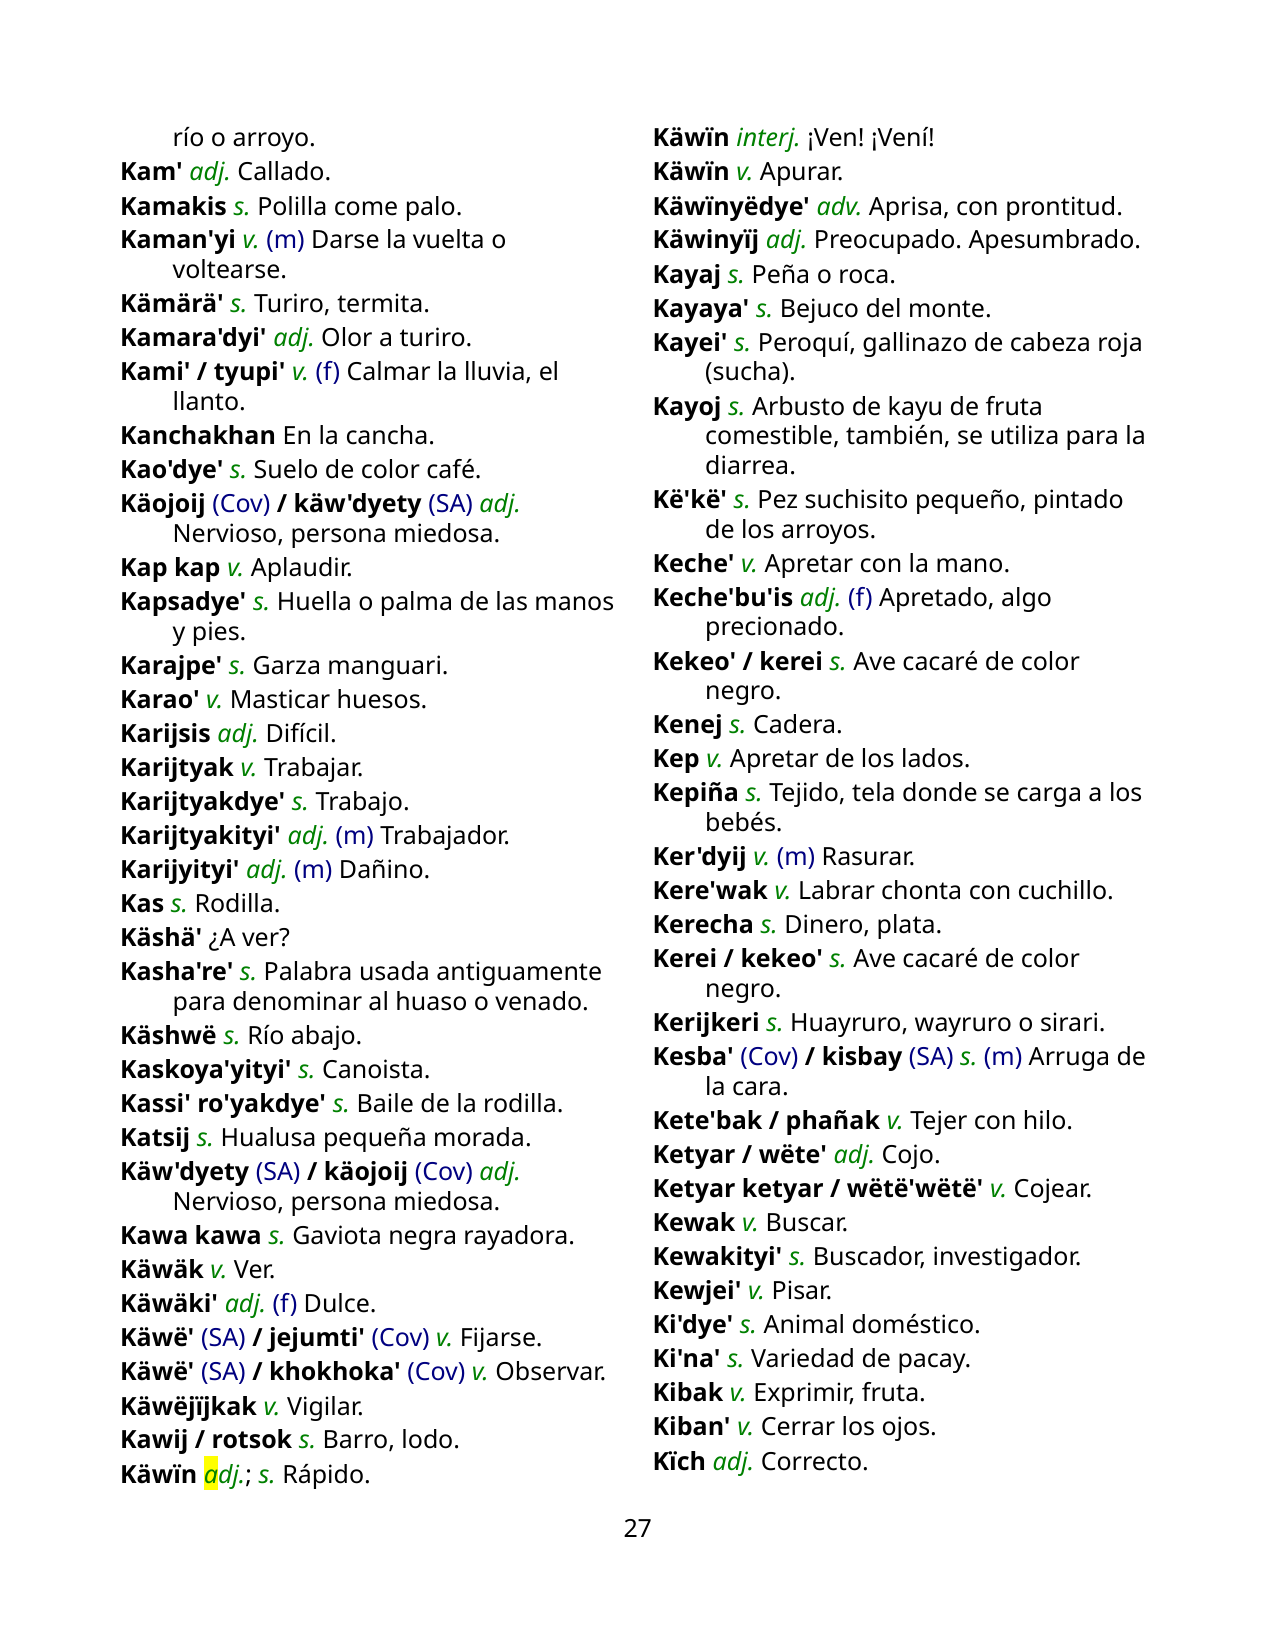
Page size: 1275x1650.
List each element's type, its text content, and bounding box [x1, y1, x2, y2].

text Ki'na' s. Variedad de pacay. [652, 1341, 1155, 1375]
text Kamara'dyi' adj. Olor a turiro. [120, 320, 622, 354]
text Kekeo' / kerei s. Ave cacaré de color negro. [652, 643, 1155, 707]
text Kewjei' v. Pisar. [652, 1273, 1155, 1307]
text Ketyar / wëte' adj. Cojo. [652, 1137, 1155, 1171]
text río o arroyo. [120, 120, 622, 154]
text Kep v. Apretar de los lados. [652, 741, 1155, 775]
text Kap kap v. Aplaudir. [120, 550, 622, 584]
text Katsij s. Hualusa pequeña morada. [120, 1120, 622, 1154]
text Karijyityi' adj. (m) Dañino. [120, 852, 622, 886]
text Kayei' s. Peroquí, gallinazo de cabeza roja (sucha). [652, 324, 1155, 388]
text Kawij / rotsok s. Barro, lodo. [120, 1422, 622, 1456]
text Karijtyakdye' s. Trabajo. [120, 784, 622, 818]
text Kapsadye' s. Huella o palma de las manos y pies. [120, 584, 622, 647]
text Kas s. Rodilla. [120, 886, 622, 920]
text Käshä' ¿A ver? [120, 920, 622, 954]
text Käwë' (SA) / khokhoka' (Cov) v. Observar. [120, 1354, 622, 1388]
text Karajpe' s. Garza manguari. [120, 647, 622, 682]
text Kete'bak / phañak v. Tejer con hilo. [652, 1102, 1155, 1137]
text Kamakis s. Polilla come palo. [120, 188, 622, 222]
text Kïch adj. Correcto. [652, 1443, 1155, 1477]
text Käshwë s. Río abajo. [120, 1018, 622, 1052]
text Käw'dyety (SA) / käojoij (Cov) adj. Nervioso, persona miedosa. [120, 1154, 622, 1218]
text Kerei / kekeo' s. Ave cacaré de color negro. [652, 941, 1155, 1005]
text Kë'kë' s. Pez suchisito pequeño, pintado de los arroyos. [652, 482, 1155, 545]
text Kayoj s. Arbusto de kayu de fruta comestible, también, se utiliza para la diarrea. [652, 388, 1155, 482]
text Kenej s. Cadera. [652, 707, 1155, 741]
text Kiban' v. Cerrar los ojos. [652, 1409, 1155, 1443]
text Käwë' (SA) / jejumti' (Cov) v. Fijarse. [120, 1320, 622, 1354]
text Kassi' ro'yakdye' s. Baile de la rodilla. [120, 1086, 622, 1120]
text Karijsis adj. Difícil. [120, 716, 622, 750]
text Kao'dye' s. Suelo de color café. [120, 452, 622, 486]
text Kanchakhan En la cancha. [120, 418, 622, 452]
text Käwëjïjkak v. Vigilar. [120, 1388, 622, 1422]
text Keche' v. Apretar con la mano. [652, 545, 1155, 579]
text Kami' / tyupi' v. (f) Calmar la lluvia, el llanto. [120, 354, 622, 418]
text Käojoij (Cov) / käw'dyety (SA) adj. Nervioso, persona miedosa. [120, 486, 622, 550]
text Käwïn v. Apurar. [652, 154, 1155, 188]
text Kesba' (Cov) / kisbay (SA) s. (m) Arruga de la cara. [652, 1039, 1155, 1102]
text Kewak v. Buscar. [652, 1205, 1155, 1239]
text Käwäk v. Ver. [120, 1252, 622, 1286]
text Kasha're' s. Palabra usada antiguamente para denominar al huaso o venado. [120, 954, 622, 1018]
text Käwïnyëdye' adv. Aprisa, con prontitud. [652, 188, 1155, 222]
text Kaman'yi v. (m) Darse la vuelta o voltearse. [120, 222, 622, 286]
text Kibak v. Exprimir, fruta. [652, 1375, 1155, 1409]
text Kewakityi' s. Buscador, investigador. [652, 1239, 1155, 1273]
text Käwïn adj.; s. Rápido. [120, 1456, 622, 1490]
text Kawa kawa s. Gaviota negra rayadora. [120, 1218, 622, 1252]
text Karijtyakityi' adj. (m) Trabajador. [120, 818, 622, 852]
text Kere'wak v. Labrar chonta con cuchillo. [652, 873, 1155, 907]
text Karijtyak v. Trabajar. [120, 750, 622, 784]
text Kerecha s. Dinero, plata. [652, 907, 1155, 941]
text Käwinyïj adj. Preocupado. Apesumbrado. [652, 222, 1155, 256]
text Ki'dye' s. Animal doméstico. [652, 1307, 1155, 1341]
text Ker'dyij v. (m) Rasurar. [652, 839, 1155, 873]
text Kayaya' s. Bejuco del monte. [652, 290, 1155, 324]
text Kaskoya'yityi' s. Canoista. [120, 1052, 622, 1086]
text Kepiña s. Tejido, tela donde se carga a los bebés. [652, 775, 1155, 839]
text Keche'bu'is adj. (f) Apretado, algo precionado. [652, 579, 1155, 643]
text Kayaj s. Peña o roca. [652, 256, 1155, 290]
text Käwïn interj. ¡Ven! ¡Vení! [652, 120, 1155, 154]
text Kämärä' s. Turiro, termita. [120, 286, 622, 320]
text Karao' v. Masticar huesos. [120, 682, 622, 716]
text Käwäki' adj. (f) Dulce. [120, 1286, 622, 1320]
text Kam' adj. Callado. [120, 154, 622, 188]
text Ketyar ketyar / wëtë'wëtë' v. Cojear. [652, 1171, 1155, 1205]
text Kerijkeri s. Huayruro, wayruro o sirari. [652, 1005, 1155, 1039]
